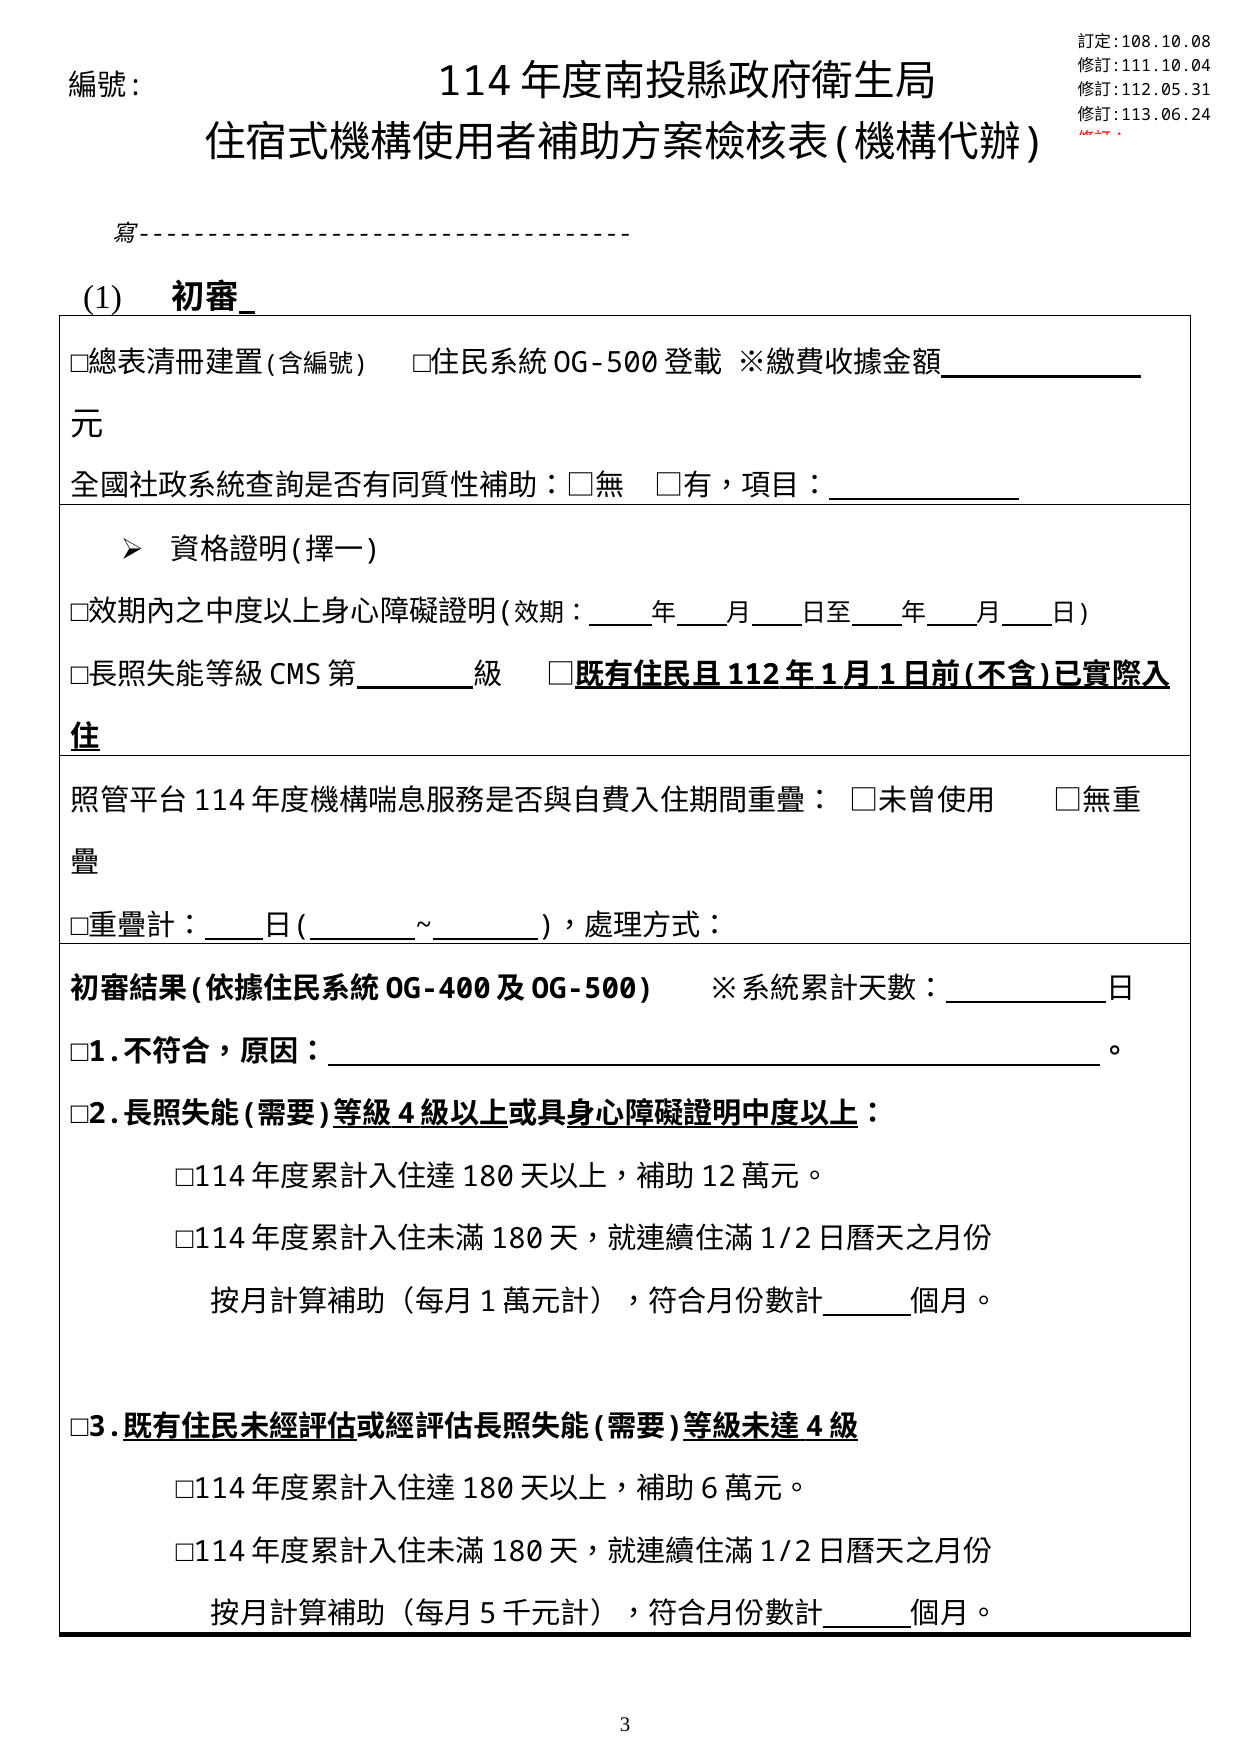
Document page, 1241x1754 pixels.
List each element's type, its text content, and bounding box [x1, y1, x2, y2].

list 初審 [83, 253, 1124, 315]
table_cell 照管平台114年度機構喘息服務是否與自費入住期間重疊： □未曾使用 □無重疊 □重疊計： 日( ~ )，處理方式： [60, 756, 1190, 943]
text 寫------------------------------------ [112, 190, 1124, 253]
table_cell 資格證明(擇一) □效期內之中度以上身心障礙證明(效期： 年 月 日至 年 月 日) □長照失能等級CMS第 級 □既有住民且112年1月1日前(不含)已實際入住 [60, 505, 1190, 755]
table_cell 初審結果(依據住民系統OG-400及OG-500) ※系統累計天數： 日 □1.不符合，原因： 。 □2.長照失能(需要)等級4級以上或具身心障礙證明中度以上： □114年度累計入住達180天以上，補助12萬元。 □114年度累計入住未滿180天，就連續住滿1/2日曆天之月份 按月計算補助（每月1萬元計），符合月份數計 個月。 □3.既有住民未經評估或經評估長照失能(需要)等級未達4級 □114年度累計入住達180天以上，補助6萬元。 □114年度累計入住未滿180天，就連續住滿1/2日曆天之月份 按月計算補助（每月5千元計），符合月份數計 個月。 [60, 944, 1190, 1632]
table_header □總表清冊建置(含編號) □住民系統OG-500登載 ※繳費收據金額 元 全國社政系統查詢是否有同質性補助：□無 □有，項目： [60, 316, 1190, 504]
